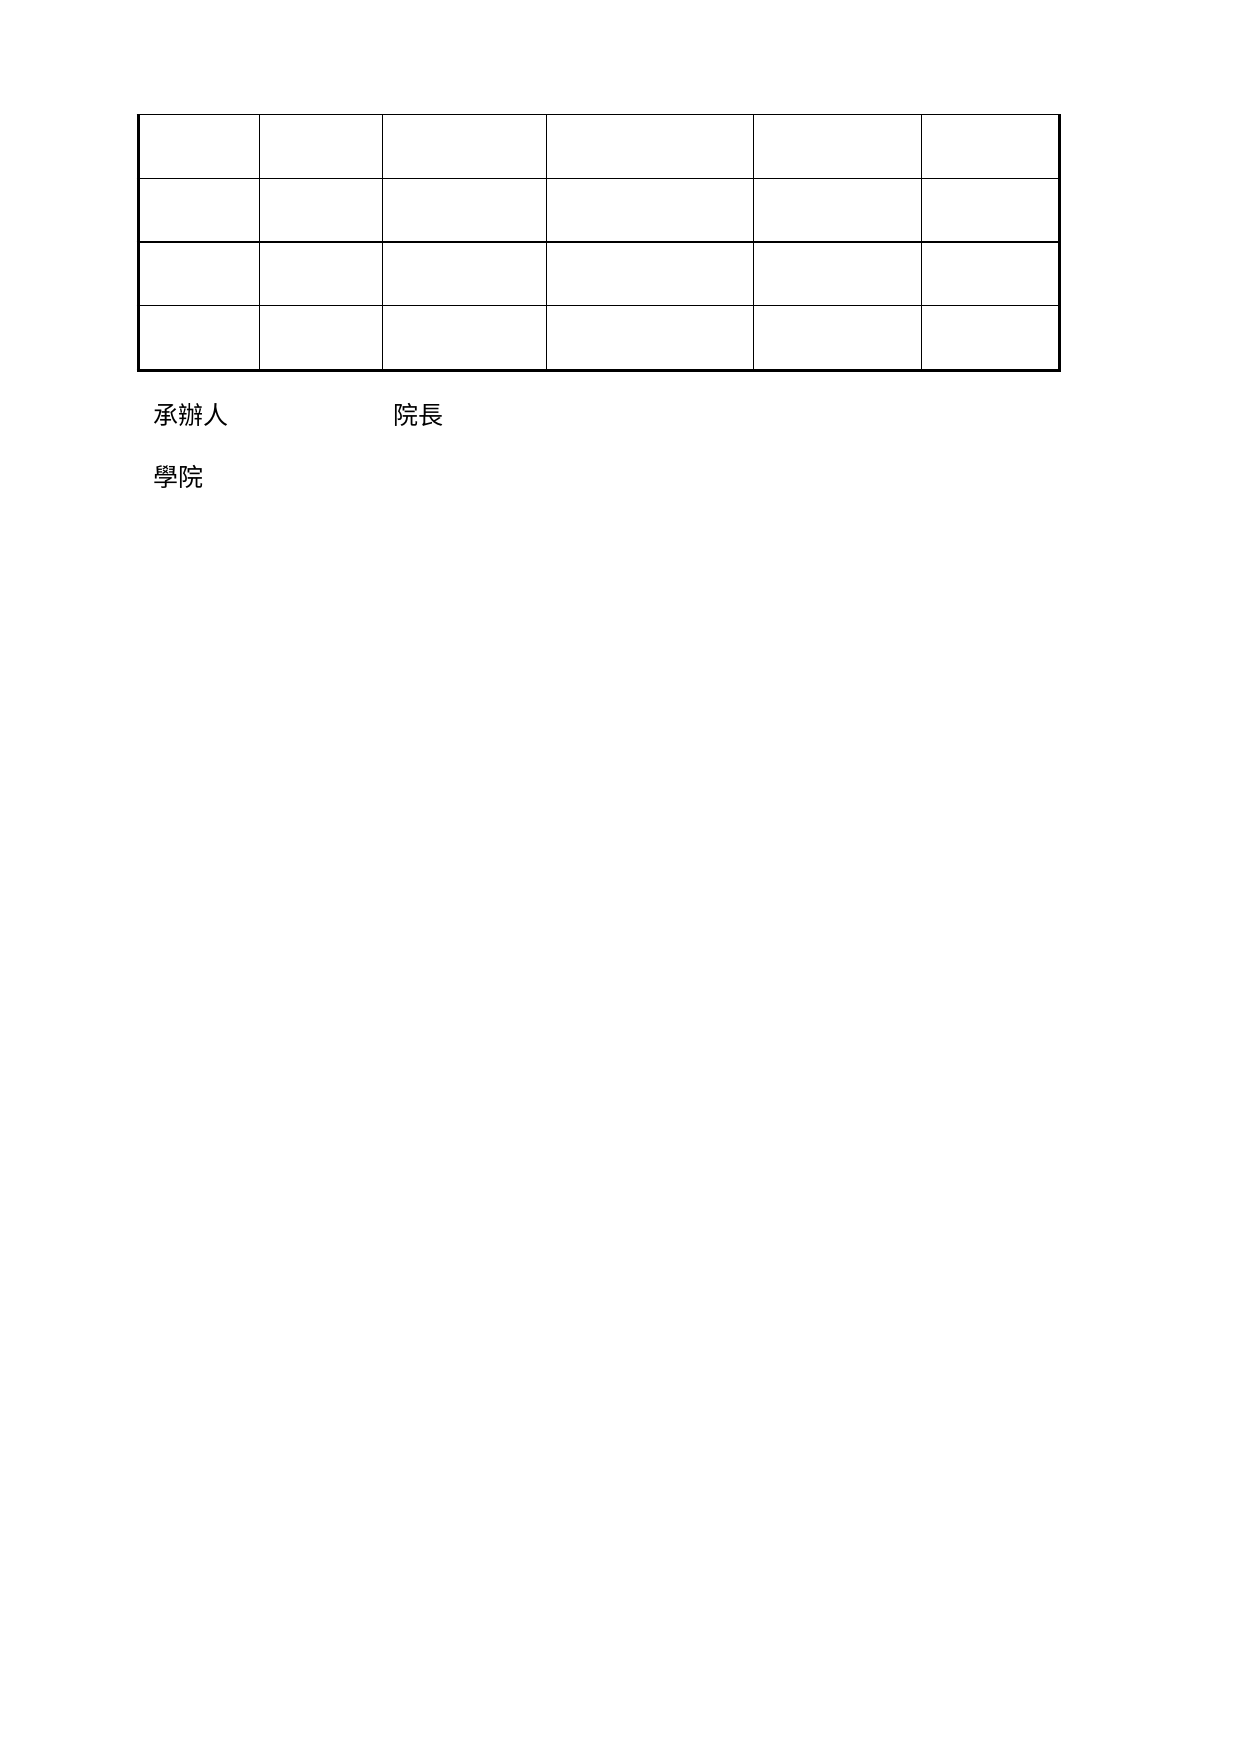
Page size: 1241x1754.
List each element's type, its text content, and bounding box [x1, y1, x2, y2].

table_cell [140, 115, 259, 178]
table_cell [922, 115, 1058, 178]
table_cell [922, 306, 1058, 368]
table_cell 院長 [378, 372, 753, 536]
table_cell [140, 243, 259, 305]
table_cell [921, 372, 1059, 536]
table_cell [754, 115, 921, 178]
table_cell [383, 243, 546, 305]
table_cell [383, 306, 546, 368]
table_cell [547, 115, 753, 178]
table_cell [260, 306, 382, 368]
table_cell [922, 179, 1058, 241]
table_cell [140, 306, 259, 368]
table_cell [140, 179, 259, 241]
table_cell [383, 179, 546, 241]
table_cell [260, 115, 382, 178]
table_cell [754, 179, 921, 241]
table_cell [754, 372, 921, 536]
table_cell [547, 306, 753, 368]
table_cell [754, 243, 921, 305]
table_cell [260, 243, 382, 305]
table_cell [547, 243, 753, 305]
table_cell [547, 179, 753, 241]
table_cell [754, 306, 921, 368]
table_cell 承辦人 學院 [138, 372, 378, 536]
table_cell [383, 115, 546, 178]
table_cell [922, 243, 1058, 305]
table_cell [260, 179, 382, 241]
